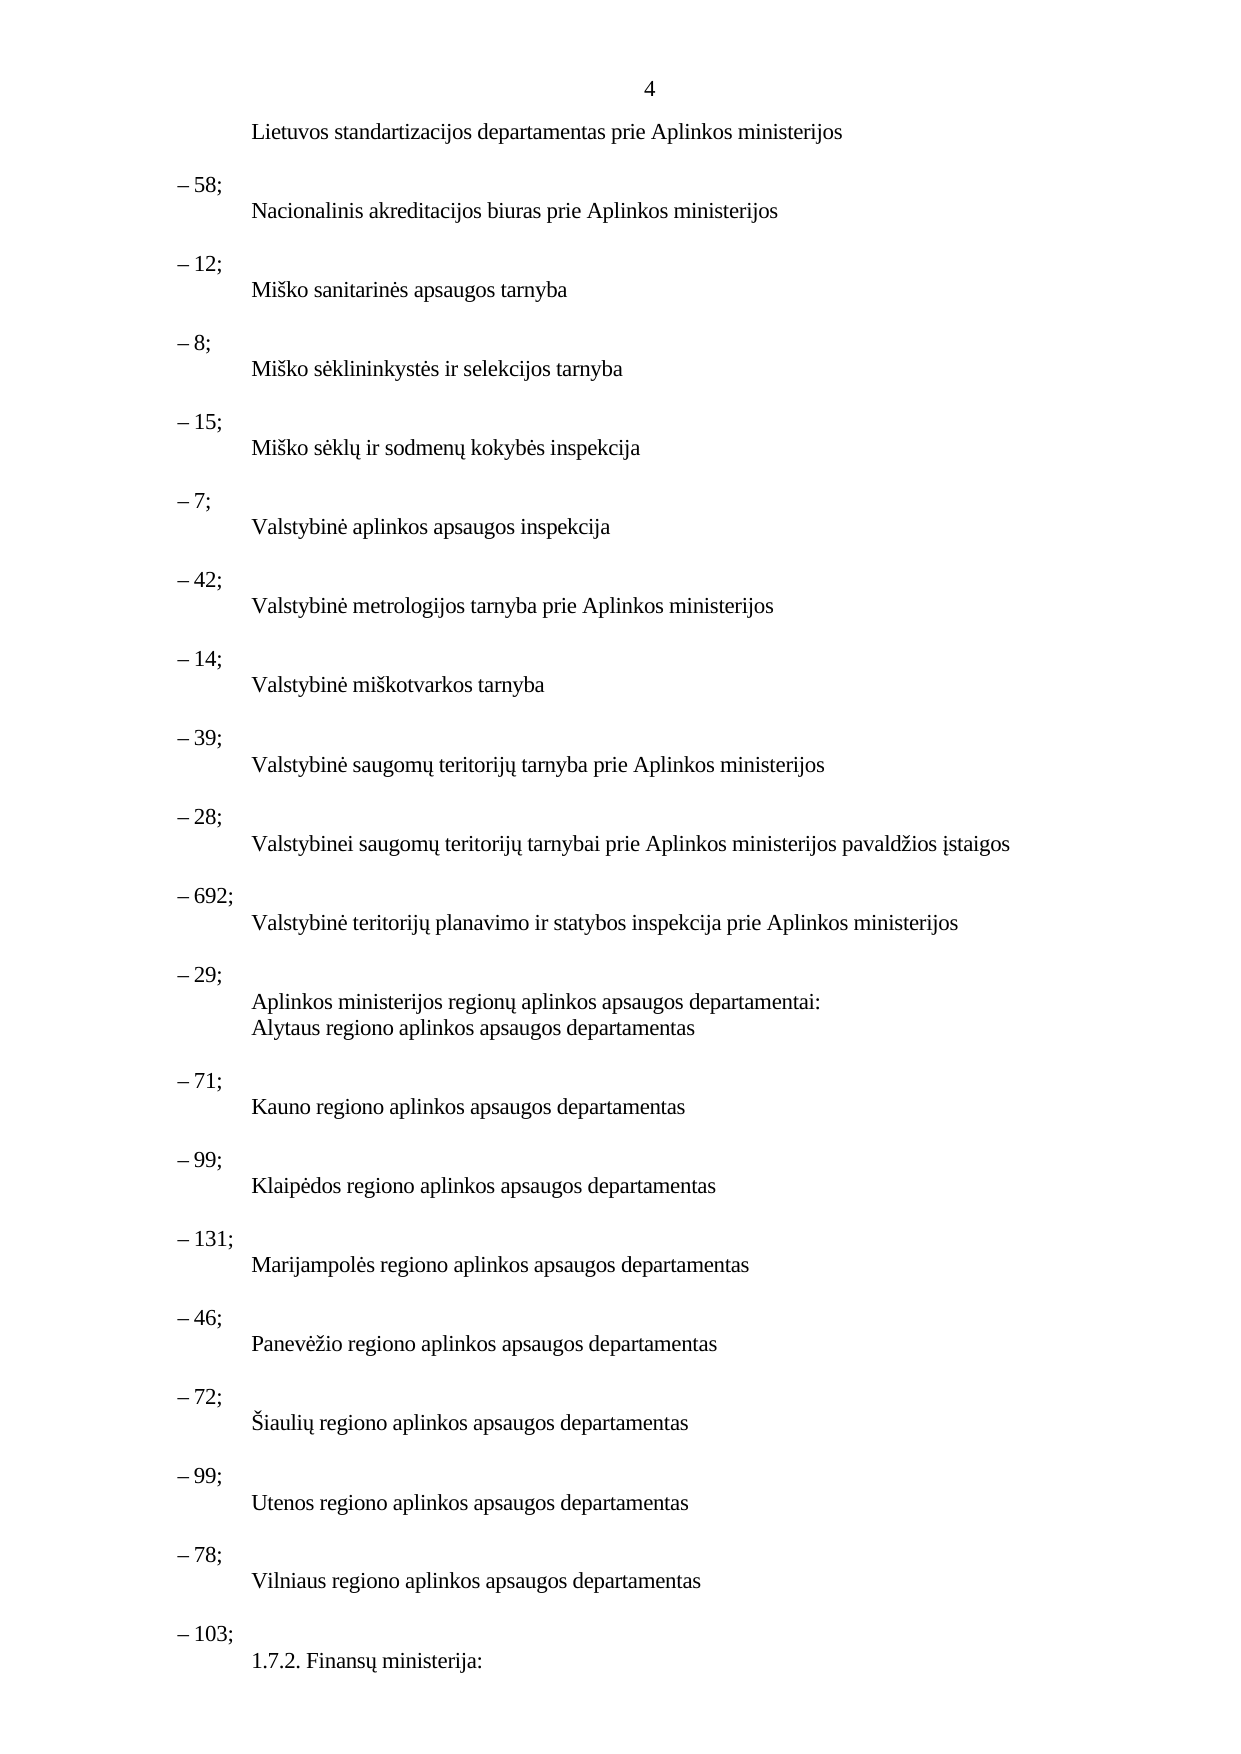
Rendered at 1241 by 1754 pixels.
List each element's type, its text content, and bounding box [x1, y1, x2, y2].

text Klaipėdos regiono aplinkos apsaugos departamentas – 131; [177, 1172, 1033, 1251]
text Marijampolės regiono aplinkos apsaugos departamentas – 46; [177, 1251, 1033, 1330]
text Valstybinė teritorijų planavimo ir statybos inspekcija prie Aplinkos ministerijos – 29; [177, 909, 1033, 988]
text Valstybinei saugomų teritorijų tarnybai prie Aplinkos ministerijos pavaldžios įstaigos – 692; [177, 830, 1033, 909]
text Valstybinė saugomų teritorijų tarnyba prie Aplinkos ministerijos – 28; [177, 751, 1033, 830]
text Kauno regiono aplinkos apsaugos departamentas – 99; [177, 1093, 1033, 1172]
subtitle Miško sanitarinės apsaugos tarnyba – 8; [177, 276, 1033, 355]
text Valstybinė miškotvarkos tarnyba – 39; [177, 672, 1033, 751]
subtitle Valstybinė aplinkos apsaugos inspekcija – 42; [177, 513, 1033, 592]
subtitle Miško sėklų ir sodmenų kokybės inspekcija – 7; [177, 434, 1033, 513]
text 1.7.2. Finansų ministerija: [177, 1647, 1033, 1673]
subtitle Miško sėklininkystės ir selekcijos tarnyba – 15; [177, 355, 1033, 434]
text Utenos regiono aplinkos apsaugos departamentas – 78; [177, 1488, 1033, 1568]
text Lietuvos standartizacijos departamentas prie Aplinkos ministerijos – 58; [177, 118, 1033, 197]
text Vilniaus regiono aplinkos apsaugos departamentas – 103; [177, 1568, 1033, 1647]
text Panevėžio regiono aplinkos apsaugos departamentas – 72; [177, 1330, 1033, 1409]
text Alytaus regiono aplinkos apsaugos departamentas – 71; [177, 1014, 1033, 1093]
text Šiaulių regiono aplinkos apsaugos departamentas – 99; [177, 1409, 1033, 1488]
text Nacionalinis akreditacijos biuras prie Aplinkos ministerijos – 12; [177, 197, 1033, 276]
text Aplinkos ministerijos regionų aplinkos apsaugos departamentai: [177, 988, 1033, 1014]
text Valstybinė metrologijos tarnyba prie Aplinkos ministerijos – 14; [177, 592, 1033, 672]
